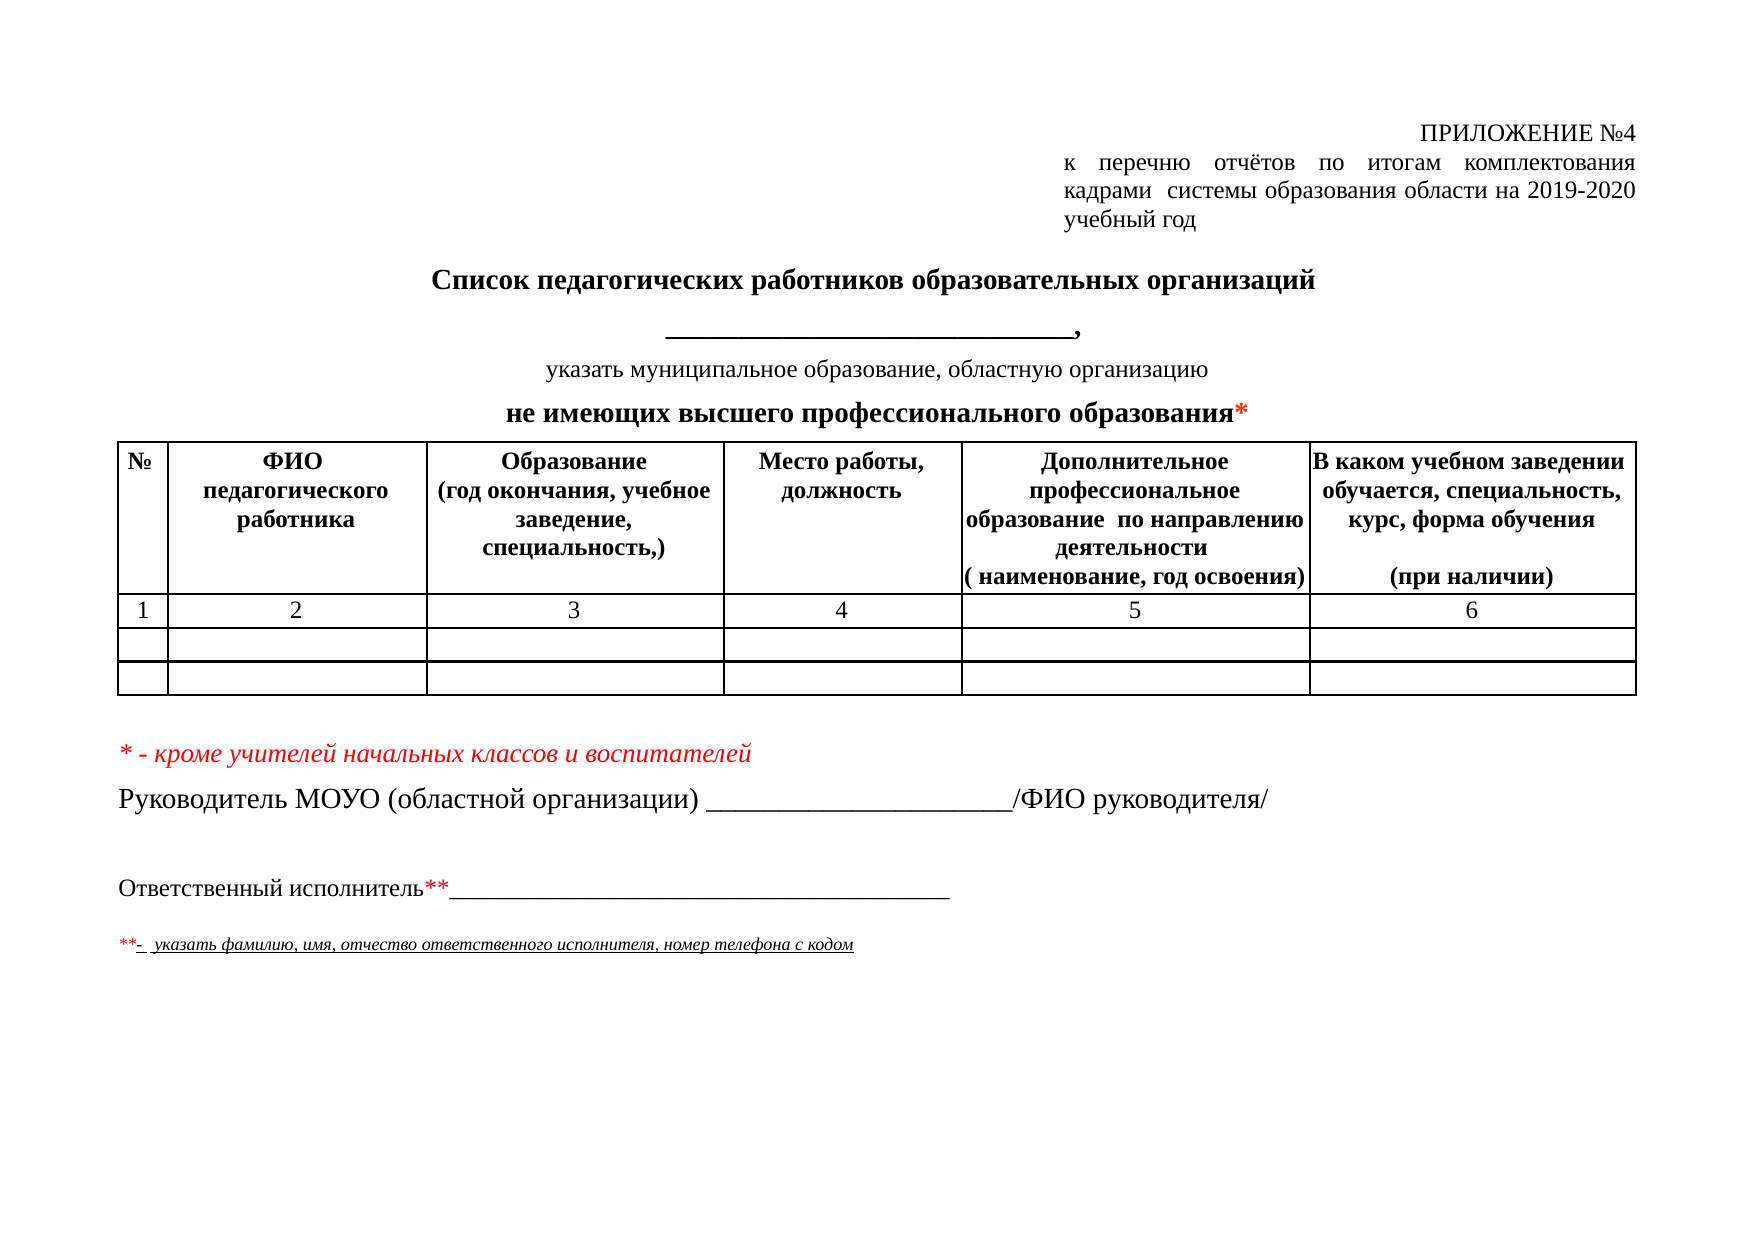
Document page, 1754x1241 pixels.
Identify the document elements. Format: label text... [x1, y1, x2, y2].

table_cell 4 [725, 595, 961, 627]
table_cell [725, 629, 961, 660]
table_cell 1 [119, 595, 167, 627]
text к перечню отчётов по итогам комплектования кадрами системы образования области на 2019-2020 учебный год [1063, 147, 1636, 233]
table_cell 3 [428, 595, 723, 627]
text * - кроме учителей начальных классов и воспитателей [118, 737, 1636, 769]
table_header Дополнительное профессиональное образование по направлению деятельности ( наименование, год освоения) [963, 443, 1309, 593]
text ПРИЛОЖЕНИЕ №4 [1063, 118, 1636, 147]
table_header ФИО педагогического работника [169, 443, 426, 593]
text Список педагогических работников образовательных организаций [118, 262, 1636, 295]
text ____________________________, [118, 308, 1636, 341]
table_cell 2 [169, 595, 426, 627]
table_cell [725, 663, 961, 694]
table_cell [428, 663, 723, 694]
table_cell [169, 629, 426, 660]
table_cell [428, 629, 723, 660]
table_header Образование (год окончания, учебное заведение, специальность,) [428, 443, 723, 593]
table_cell [119, 663, 167, 694]
table_cell [119, 629, 167, 660]
table_header В каком учебном заведении обучается, специальность, курс, форма обучения (при наличии) [1311, 443, 1635, 593]
table_cell [963, 663, 1309, 694]
text Руководитель МОУО (областной организации) _____________________/ФИО руководителя/ [118, 781, 1636, 815]
table_header № [119, 443, 167, 593]
table_cell [169, 663, 426, 694]
text указать муниципальное образование, областную организацию [118, 354, 1636, 383]
table_cell [963, 629, 1309, 660]
table_cell 6 [1311, 595, 1635, 627]
text Ответственный исполнитель**________________________________________ [118, 873, 1636, 902]
text не имеющих высшего профессионального образования* [118, 395, 1636, 429]
table_cell 5 [963, 595, 1309, 627]
table_header Место работы, должность [725, 443, 961, 593]
table_cell [1311, 663, 1635, 694]
table_cell [1311, 629, 1635, 660]
text **- указать фамилию, имя, отчество ответственного исполнителя, номер телефона с кодом [118, 919, 1636, 955]
